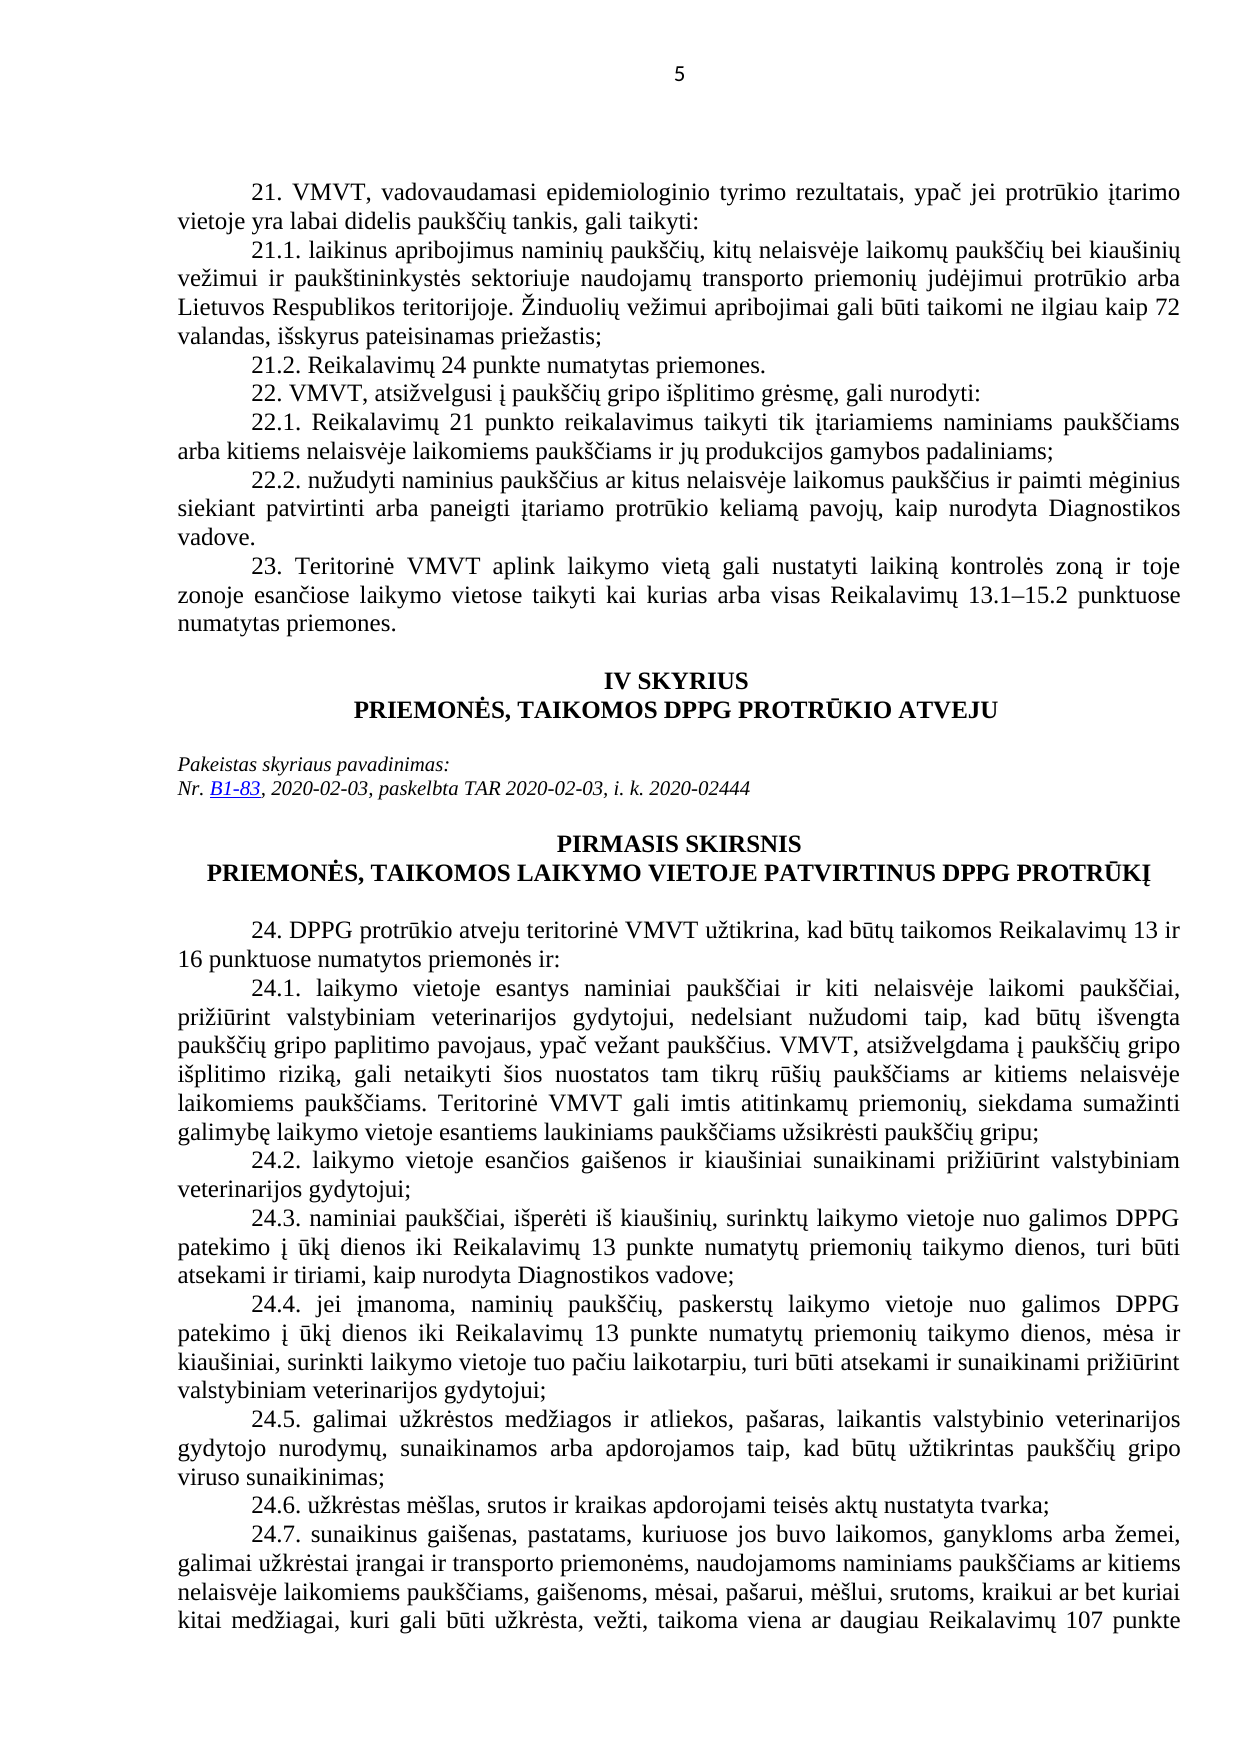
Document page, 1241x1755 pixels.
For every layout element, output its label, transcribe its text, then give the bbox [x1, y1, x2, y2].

text 24.3. naminiai paukščiai, išperėti iš kiaušinių, surinktų laikymo vietoje nuo galimos DPPG patekimo į ūkį dienos iki Reikalavimų 13 punkte numatytų priemonių taikymo dienos, turi būti atsekami ir tiriami, kaip nurodyta Diagnostikos vadove; [177, 1203, 1181, 1289]
text 21.2. Reikalavimų 24 punkte numatytas priemones. [177, 350, 1181, 378]
text 21. VMVT, vadovaudamasi epidemiologinio tyrimo rezultatais, ypač jei protrūkio įtarimo vietoje yra labai didelis paukščių tankis, gali taikyti: [177, 177, 1181, 235]
text PIRMASIS SKIRSNIS [177, 829, 1181, 858]
text 24.6. užkrėstas mėšlas, srutos ir kraikas apdorojami teisės aktų nustatyta tvarka; [177, 1490, 1181, 1519]
text 24.7. sunaikinus gaišenas, pastatams, kuriuose jos buvo laikomos, ganykloms arba žemei, galimai užkrėstai įrangai ir transporto priemonėms, naudojamoms naminiams paukščiams ar kitiems nelaisvėje laikomiems paukščiams, gaišenoms, mėsai, pašarui, mėšlui, srutoms, kraikui ar bet kuriai kitai medžiagai, kuri gali būti užkrėsta, vežti, taikoma viena ar daugiau Reikalavimų 107 punkte [177, 1519, 1181, 1634]
text IV SKYRIUS PRIEMONĖS, TAIKOMOS DPPG PROTRŪKIO ATVEJU [177, 666, 1181, 723]
text 24.5. galimai užkrėstos medžiagos ir atliekos, pašaras, laikantis valstybinio veterinarijos gydytojo nurodymų, sunaikinamos arba apdorojamos taip, kad būtų užtikrintas paukščių gripo viruso sunaikinimas; [177, 1404, 1181, 1490]
text 24.1. laikymo vietoje esantys naminiai paukščiai ir kiti nelaisvėje laikomi paukščiai, prižiūrint valstybiniam veterinarijos gydytojui, nedelsiant nužudomi taip, kad būtų išvengta paukščių gripo paplitimo pavojaus, ypač vežant paukščius. VMVT, atsižvelgdama į paukščių gripo išplitimo riziką, gali netaikyti šios nuostatos tam tikrų rūšių paukščiams ar kitiems nelaisvėje laikomiems paukščiams. Teritorinė VMVT gali imtis atitinkamų priemonių, siekdama sumažinti galimybę laikymo vietoje esantiems laukiniams paukščiams užsikrėsti paukščių gripu; [177, 973, 1181, 1145]
text 22.2. nužudyti naminius paukščius ar kitus nelaisvėje laikomus paukščius ir paimti mėginius siekiant patvirtinti arba paneigti įtariamo protrūkio keliamą pavojų, kaip nurodyta Diagnostikos vadove. [177, 465, 1181, 551]
text Nr. B1-83, 2020-02-03, paskelbta TAR 2020-02-03, i. k. 2020-02444 [177, 776, 1181, 800]
text 22. VMVT, atsižvelgusi į paukščių gripo išplitimo grėsmę, gali nurodyti: [177, 378, 1181, 407]
text PRIEMONĖS, TAIKOMOS LAIKYMO VIETOJE PATVIRTINUS DPPG PROTRŪKĮ [177, 858, 1181, 887]
text 24.4. jei įmanoma, naminių paukščių, paskerstų laikymo vietoje nuo galimos DPPG patekimo į ūkį dienos iki Reikalavimų 13 punkte numatytų priemonių taikymo dienos, mėsa ir kiaušiniai, surinkti laikymo vietoje tuo pačiu laikotarpiu, turi būti atsekami ir sunaikinami prižiūrint valstybiniam veterinarijos gydytojui; [177, 1289, 1181, 1404]
text 23. Teritorinė VMVT aplink laikymo vietą gali nustatyti laikiną kontrolės zoną ir toje zonoje esančiose laikymo vietose taikyti kai kurias arba visas Reikalavimų 13.1–15.2 punktuose numatytas priemones. [177, 551, 1181, 637]
text Pakeistas skyriaus pavadinimas: [177, 752, 1181, 776]
text 24.2. laikymo vietoje esančios gaišenos ir kiaušiniai sunaikinami prižiūrint valstybiniam veterinarijos gydytojui; [177, 1145, 1181, 1203]
text 24. DPPG protrūkio atveju teritorinė VMVT užtikrina, kad būtų taikomos Reikalavimų 13 ir 16 punktuose numatytos priemonės ir: [177, 915, 1181, 973]
text 22.1. Reikalavimų 21 punkto reikalavimus taikyti tik įtariamiems naminiams paukščiams arba kitiems nelaisvėje laikomiems paukščiams ir jų produkcijos gamybos padaliniams; [177, 407, 1181, 465]
text 21.1. laikinus apribojimus naminių paukščių, kitų nelaisvėje laikomų paukščių bei kiaušinių vežimui ir paukštininkystės sektoriuje naudojamų transporto priemonių judėjimui protrūkio arba Lietuvos Respublikos teritorijoje. Žinduolių vežimui apribojimai gali būti taikomi ne ilgiau kaip 72 valandas, išskyrus pateisinamas priežastis; [177, 235, 1181, 350]
